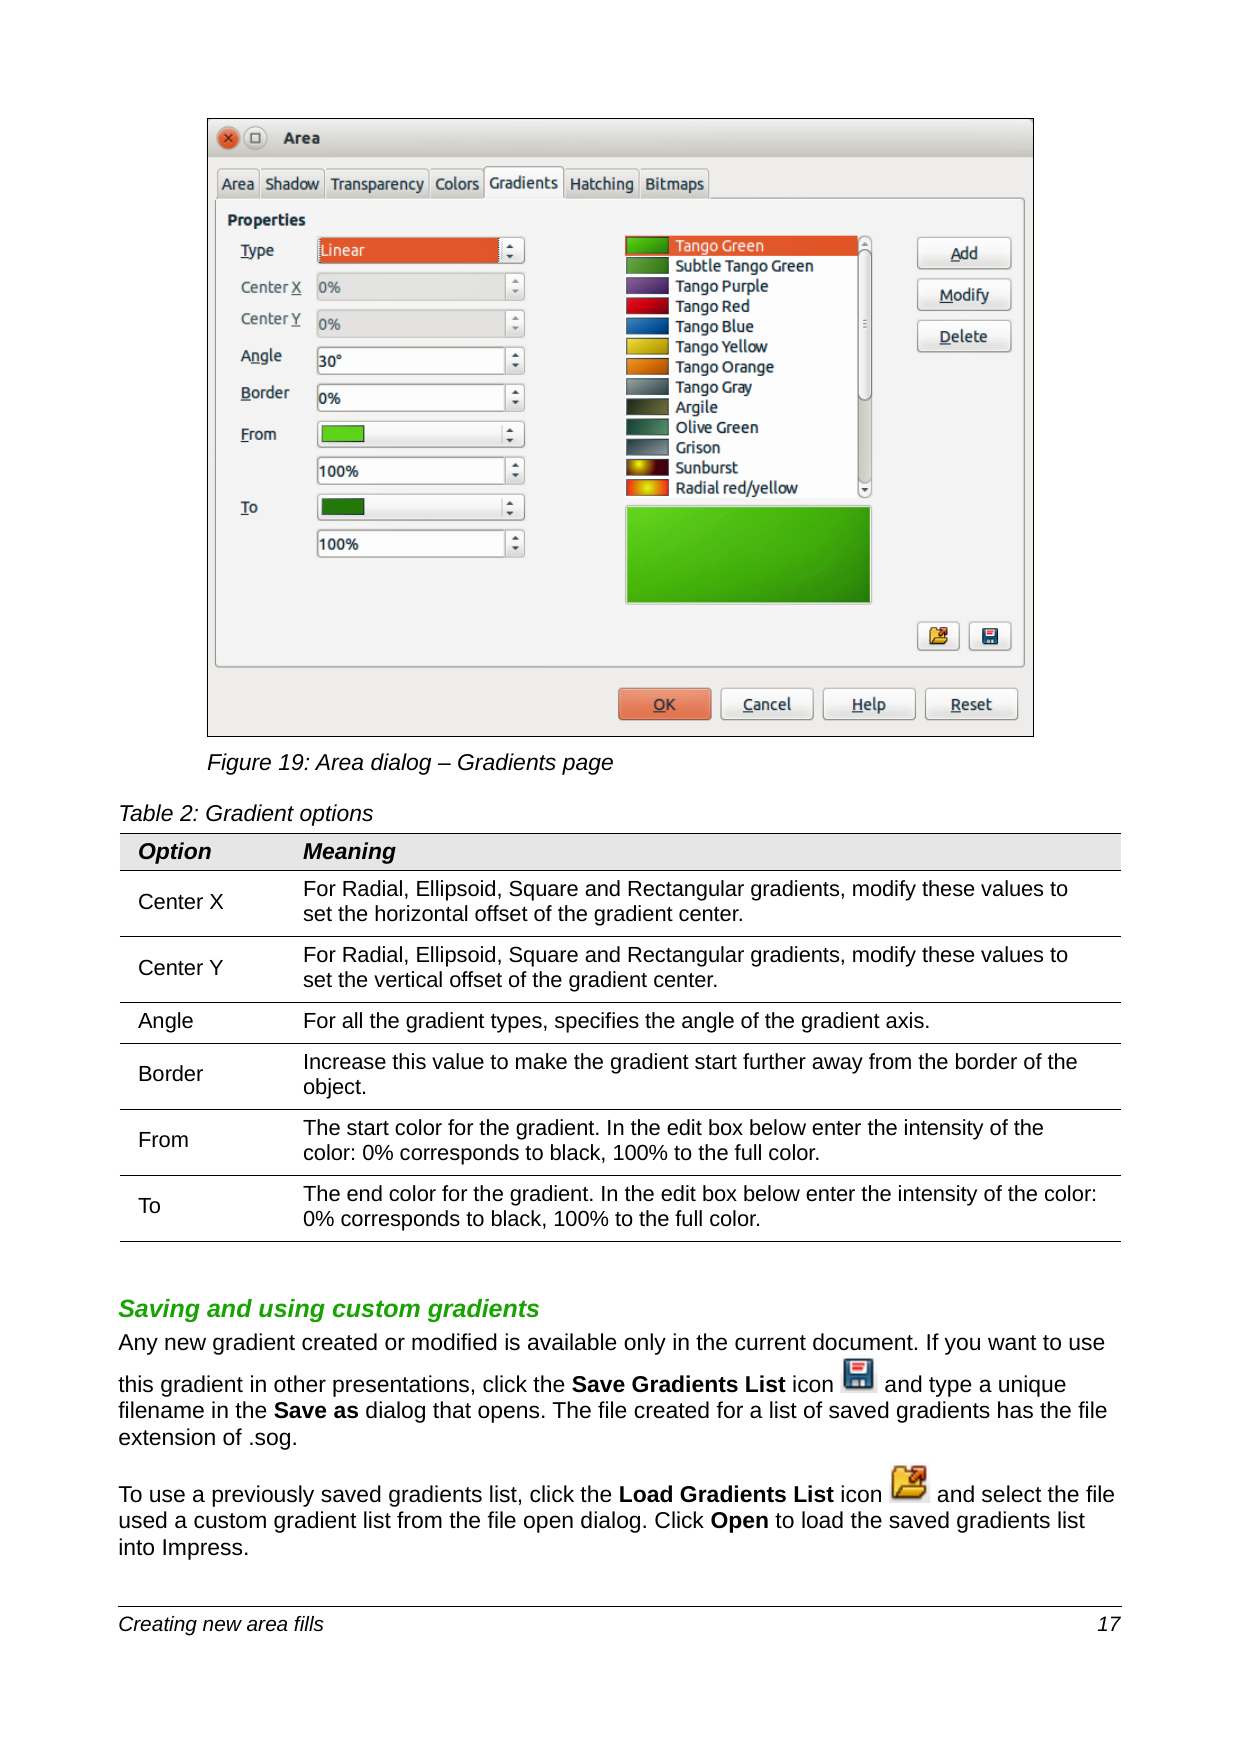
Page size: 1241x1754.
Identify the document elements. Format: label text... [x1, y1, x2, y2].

text Table 2: Gradient options [118, 800, 1122, 826]
text To use a previously saved gradients list, click the Load Gradients List icon and select the file used a custom gradient list from the file open dialog. Click Open to load the saved gradients list into Impress. [118, 1463, 1122, 1560]
subtitle Saving and using custom gradients [118, 1293, 1122, 1322]
table_cell For Radial, Ellipsoid, Square and Rectangular gradients, modify these values to set the vertical offset of the gradient center. [285, 937, 1121, 1002]
table_cell From [120, 1110, 285, 1175]
picture [888, 1462, 931, 1503]
table_cell Center Y [120, 937, 285, 1002]
table_cell To [120, 1176, 285, 1241]
text Any new gradient created or modified is available only in the current document. If you want to use this gradient in other presentations, click the Save Gradients List icon and type a unique filename in the Save as dialog that opens. The file created for a list of saved gradients has the file extension of .sog. [118, 1329, 1122, 1450]
table_cell Border [120, 1044, 285, 1109]
text Figure 19: Area dialog – Gradients page [207, 748, 1033, 775]
table_cell Center X [120, 871, 285, 936]
table_header Option [120, 834, 285, 870]
picture [840, 1355, 878, 1393]
table_cell The end color for the gradient. In the edit box below enter the intensity of the color: 0% corresponds to black, 100% to the full color. [285, 1176, 1121, 1241]
table_cell For Radial, Ellipsoid, Square and Rectangular gradients, modify these values to set the horizontal offset of the gradient center. [285, 871, 1121, 936]
picture [208, 119, 1033, 736]
table_header Meaning [285, 834, 1121, 870]
table_cell For all the gradient types, specifies the angle of the gradient axis. [285, 1003, 1121, 1043]
table_cell The start color for the gradient. In the edit box below enter the intensity of the color: 0% corresponds to black, 100% to the full color. [285, 1110, 1121, 1175]
table_cell Angle [120, 1003, 285, 1043]
table_cell Increase this value to make the gradient start further away from the border of the object. [285, 1044, 1121, 1109]
